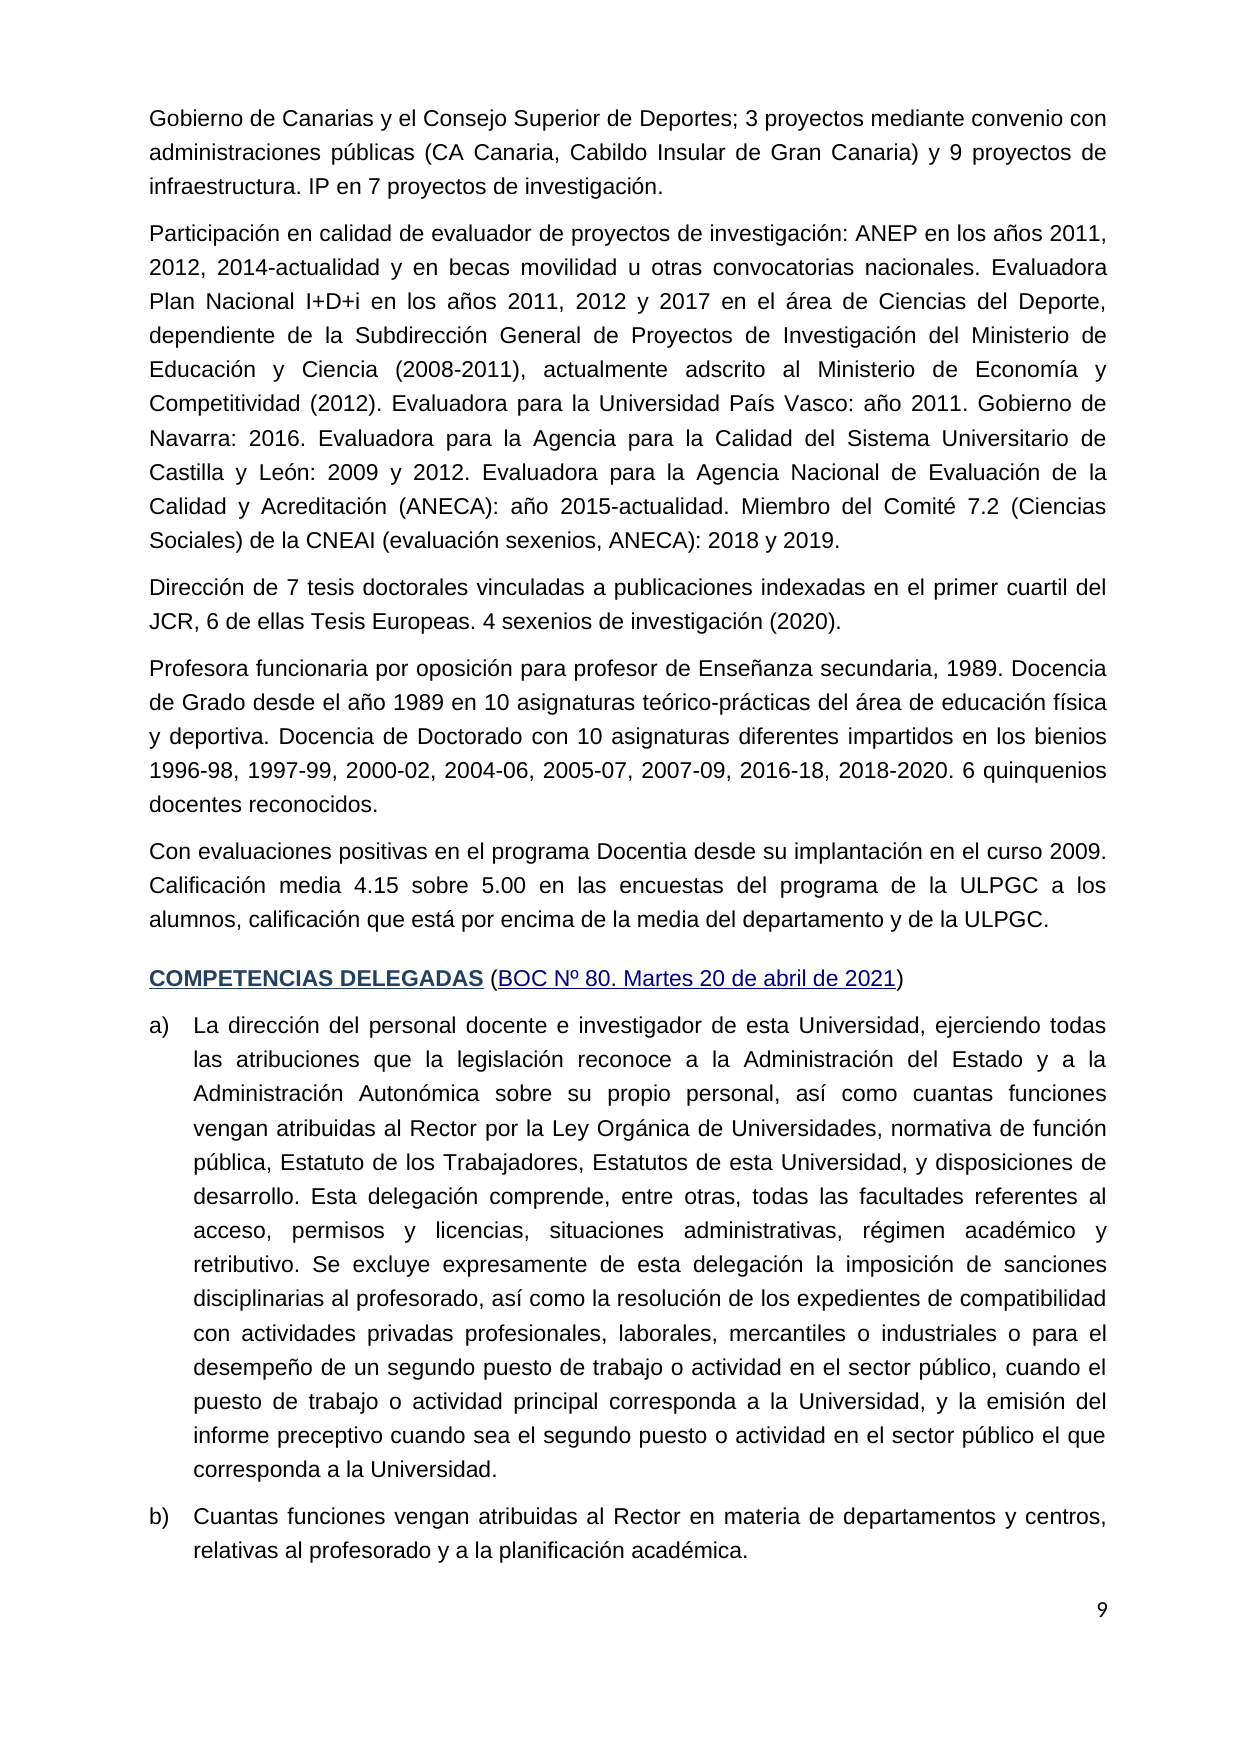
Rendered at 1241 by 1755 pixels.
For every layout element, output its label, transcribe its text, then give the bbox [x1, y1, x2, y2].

text Participación en calidad de evaluador de proyectos de investigación: ANEP en los años 2011, 2012, 2014-actualidad y en becas movilidad u otras convocatorias nacionales. Evaluadora Plan Nacional I+D+i en los años 2011, 2012 y 2017 en el área de Ciencias del Deporte, dependiente de la Subdirección General de Proyectos de Investigación del Ministerio de Educación y Ciencia (2008-2011), actualmente adscrito al Ministerio de Economía y Competitividad (2012). Evaluadora para la Universidad País Vasco: año 2011. Gobierno de Navarra: 2016. Evaluadora para la Agencia para la Calidad del Sistema Universitario de Castilla y León: 2009 y 2012. Evaluadora para la Agencia Nacional de Evaluación de la Calidad y Acreditación (ANECA): año 2015-actualidad. Miembro del Comité 7.2 (Ciencias Sociales) de la CNEAI (evaluación sexenios, ANECA): 2018 y 2019. [149, 219, 1107, 553]
text Dirección de 7 tesis doctorales vinculadas a publicaciones indexadas en el primer cuartil del JCR, 6 de ellas Tesis Europeas. 4 sexenios de investigación (2020). [149, 574, 1107, 634]
text Con evaluaciones positivas en el programa Docentia desde su implantación en el curso 2009. Calificación media 4.15 sobre 5.00 en las encuestas del programa de la ULPGC a los alumnos, calificación que está por encima de la media del departamento y de la ULPGC. [149, 838, 1107, 932]
list Cuantas funciones vengan atribuidas al Rector en materia de departamentos y centros, relativas al profesorado y a la planificación académica. [149, 1503, 1107, 1563]
subtitle COMPETENCIAS DELEGADAS (BOC Nº 80. Martes 20 de abril de 2021) [149, 965, 1107, 992]
text Gobierno de Canarias y el Consejo Superior de Deportes; 3 proyectos mediante convenio con administraciones públicas (CA Canaria, Cabildo Insular de Gran Canaria) y 9 proyectos de infraestructura. IP en 7 proyectos de investigación. [149, 104, 1107, 199]
list La dirección del personal docente e investigador de esta Universidad, ejerciendo todas las atribuciones que la legislación reconoce a la Administración del Estado y a la Administración Autonómica sobre su propio personal, así como cuantas funciones vengan atribuidas al Rector por la Ley Orgánica de Universidades, normativa de función pública, Estatuto de los Trabajadores, Estatutos de esta Universidad, y disposiciones de desarrollo. Esta delegación comprende, entre otras, todas las facultades referentes al acceso, permisos y licencias, situaciones administrativas, régimen académico y retributivo. Se excluye expresamente de esta delegación la imposición de sanciones disciplinarias al profesorado, así como la resolución de los expedientes de compatibilidad con actividades privadas profesionales, laborales, mercantiles o industriales o para el desempeño de un segundo puesto de trabajo o actividad en el sector público, cuando el puesto de trabajo o actividad principal corresponda a la Universidad, y la emisión del informe preceptivo cuando sea el segundo puesto o actividad en el sector público el que corresponda a la Universidad. [149, 1012, 1107, 1482]
text Profesora funcionaria por oposición para profesor de Enseñanza secundaria, 1989. Docencia de Grado desde el año 1989 en 10 asignaturas teórico-prácticas del área de educación física y deportiva. Docencia de Doctorado con 10 asignaturas diferentes impartidos en los bienios 1996-98, 1997-99, 2000-02, 2004-06, 2005-07, 2007-09, 2016-18, 2018-2020. 6 quinquenios docentes reconocidos. [149, 654, 1107, 817]
